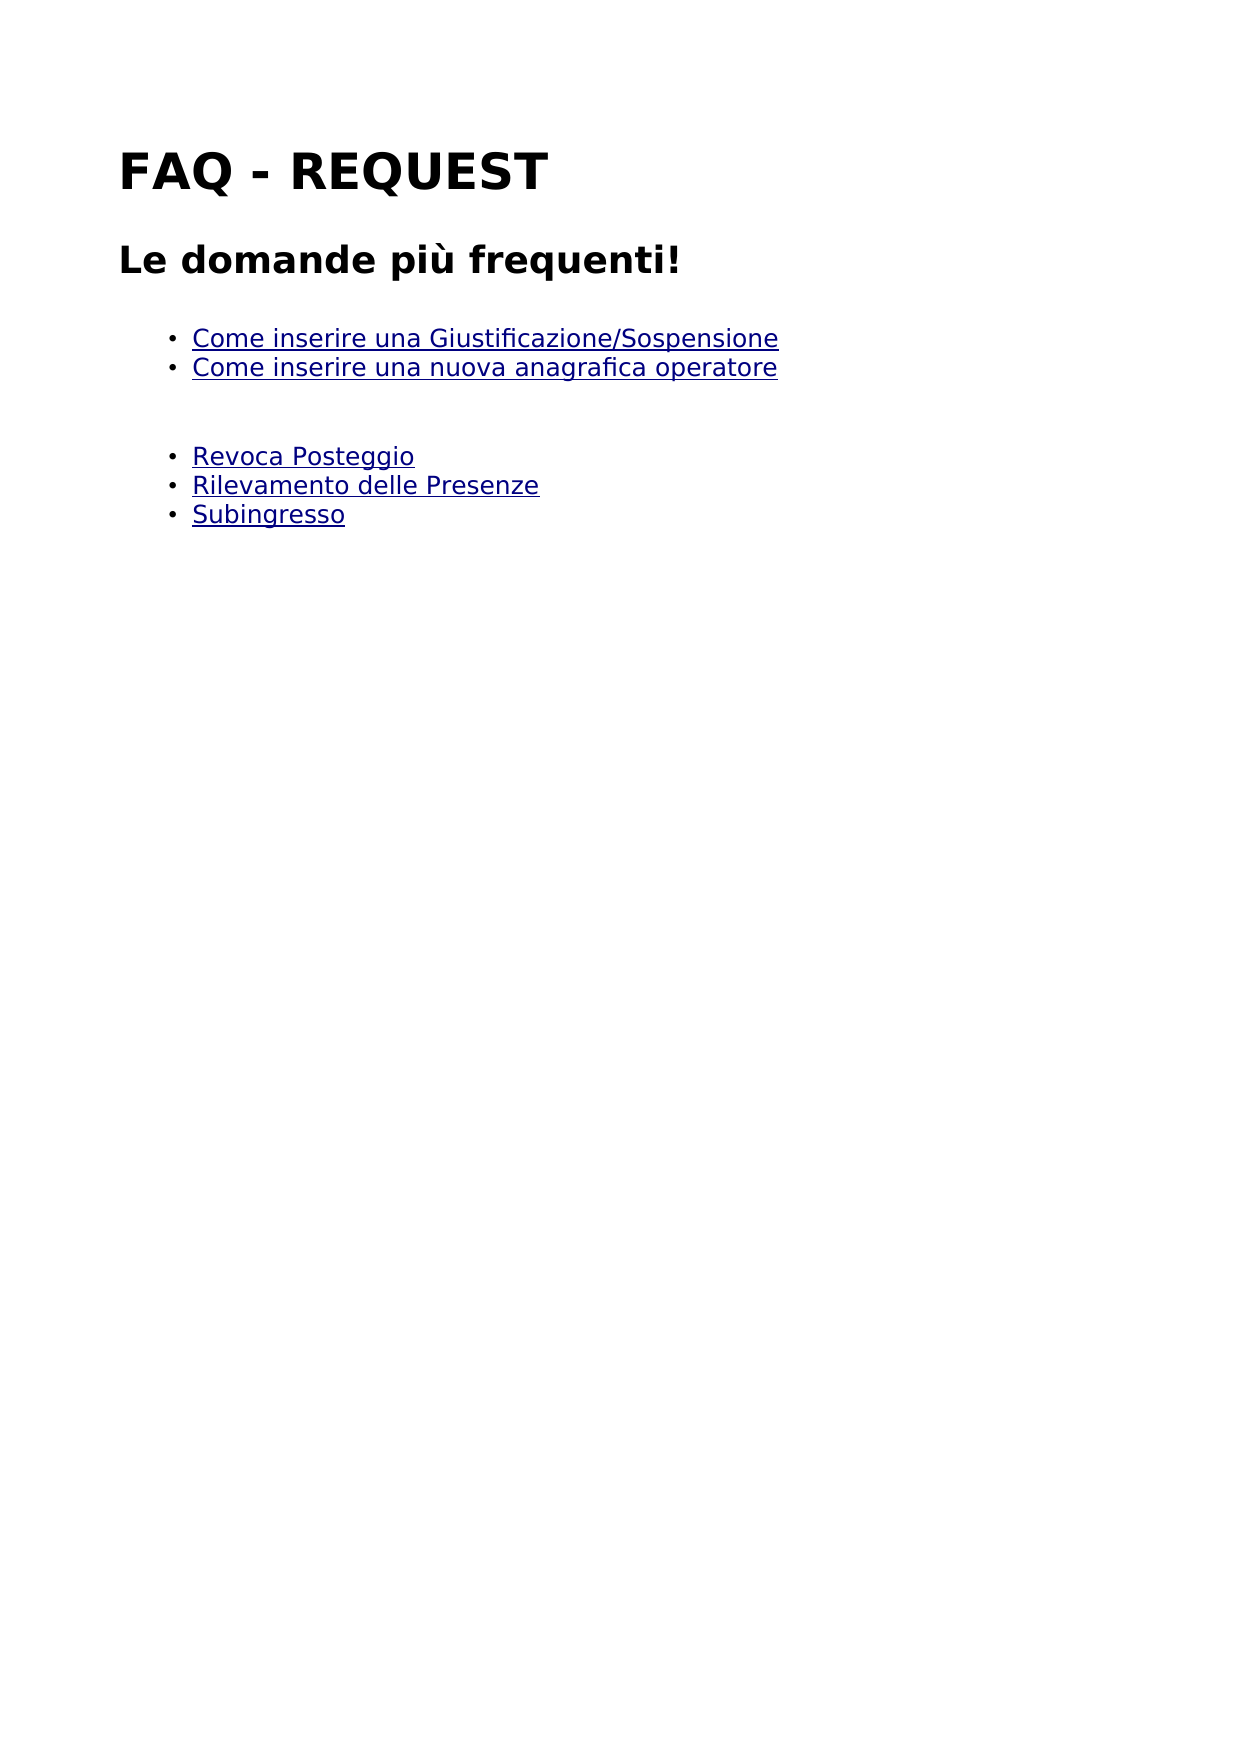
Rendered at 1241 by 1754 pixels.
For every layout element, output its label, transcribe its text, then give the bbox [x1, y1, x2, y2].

list Come inserire una Giustificazione/Sospensione [177, 324, 1122, 354]
list Rilevamento delle Presenze [177, 471, 1122, 500]
subtitle FAQ - REQUEST [118, 143, 1122, 201]
list Come inserire una nuova anagrafica operatore [177, 354, 1122, 383]
list Subingresso [177, 500, 1122, 529]
list Revoca Posteggio [177, 442, 1122, 471]
subtitle Le domande più frequenti! [118, 239, 1122, 282]
